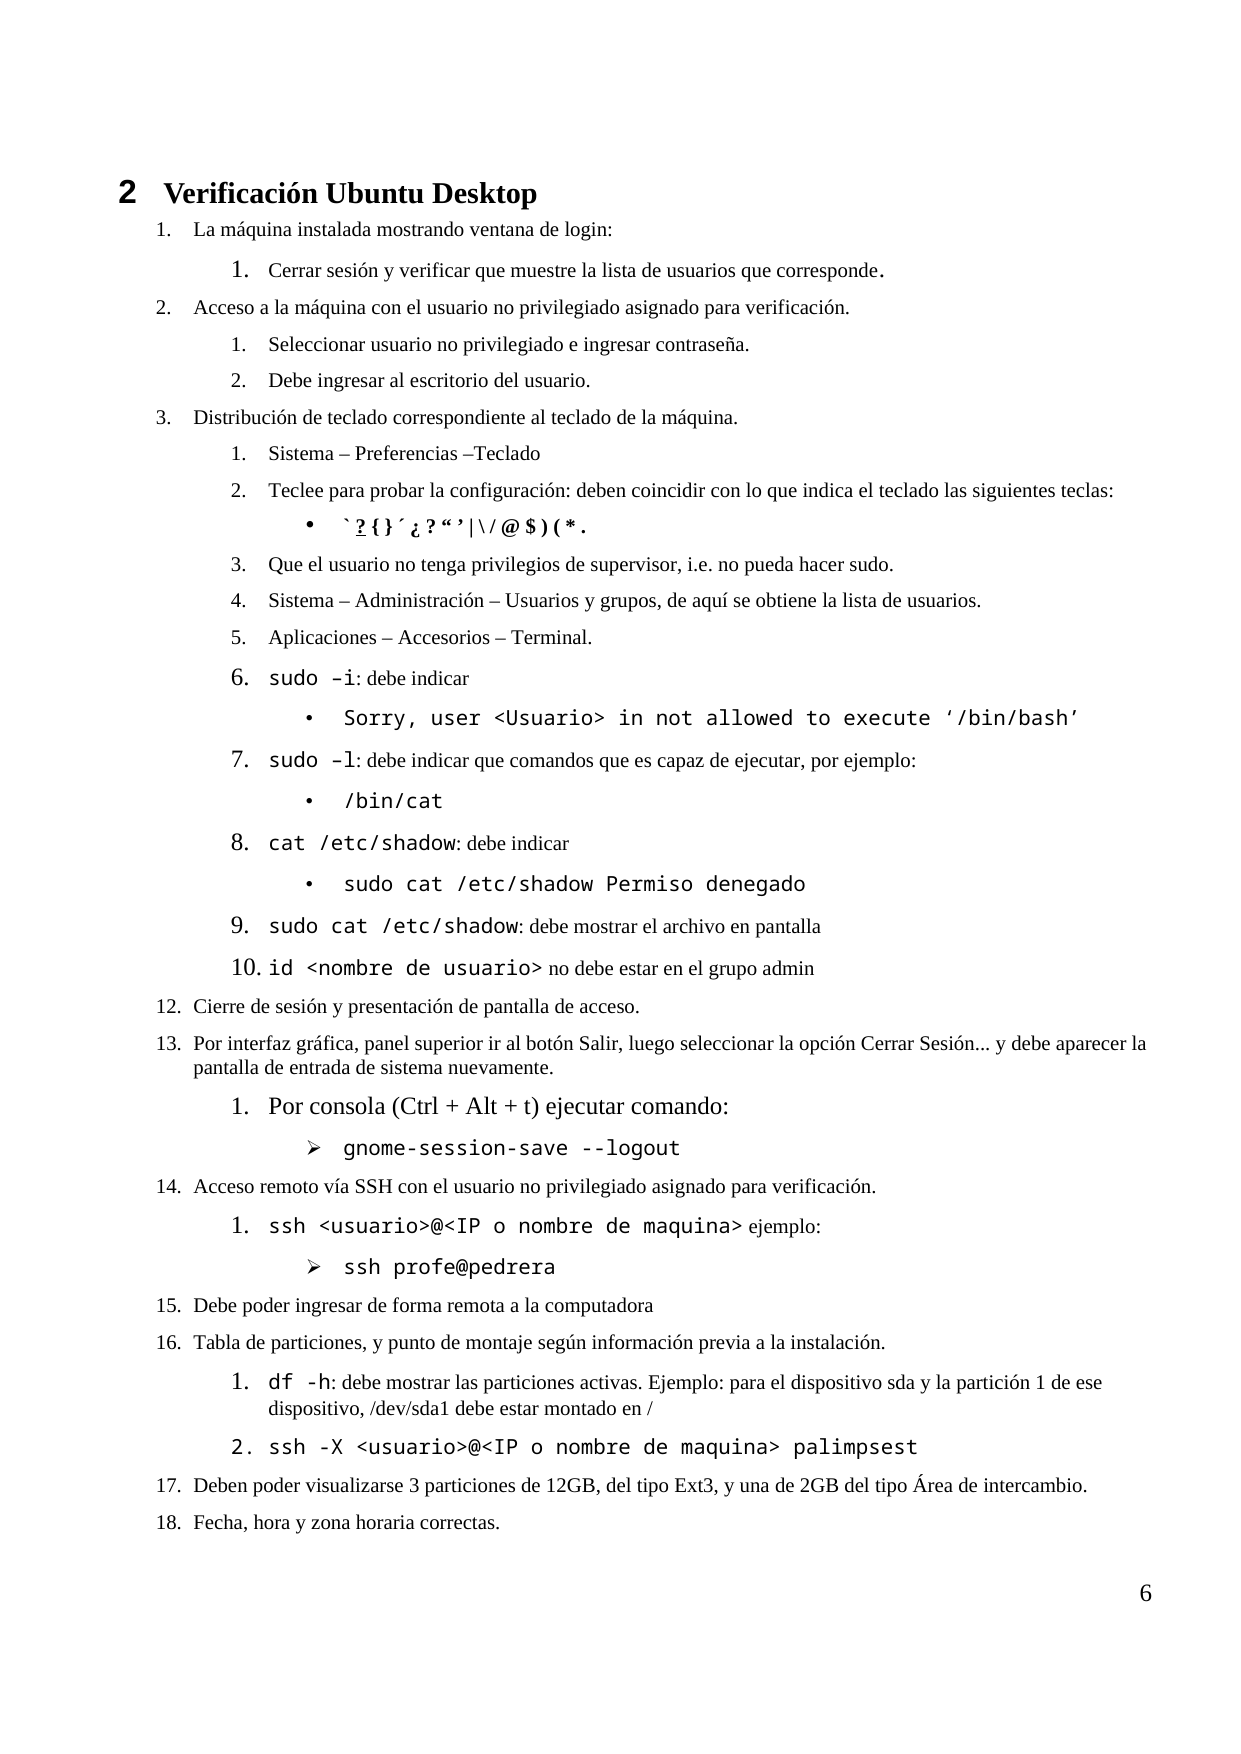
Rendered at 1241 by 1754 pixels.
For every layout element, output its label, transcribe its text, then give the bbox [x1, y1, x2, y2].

list Debe ingresar al escritorio del usuario. [231, 368, 1152, 392]
list Debe poder ingresar de forma remota a la computadora [156, 1293, 1152, 1317]
list Acceso remoto vía SSH con el usuario no privilegiado asignado para verificación. [156, 1174, 1152, 1198]
list Que el usuario no tenga privilegios de supervisor, i.e. no pueda hacer sudo. [231, 552, 1152, 576]
list id <nombre de usuario> no debe estar en el grupo admin [231, 952, 1152, 982]
list Teclee para probar la configuración: deben coincidir con lo que indica el teclado las siguientes teclas: [231, 478, 1152, 502]
list Cerrar sesión y verificar que muestre la lista de usuarios que corresponde. [231, 254, 1152, 283]
list Deben poder visualizarse 3 particiones de 12GB, del tipo Ext3, y una de 2GB del tipo Área de intercambio. [156, 1473, 1152, 1497]
list Fecha, hora y zona horaria correctas. [156, 1510, 1152, 1534]
list Tabla de particiones, y punto de montaje según información previa a la instalación. [156, 1330, 1152, 1354]
list Seleccionar usuario no privilegiado e ingresar contraseña. [231, 332, 1152, 356]
list Por interfaz gráfica, panel superior ir al botón Salir, luego seleccionar la opción Cerrar Sesión... y debe aparecer la pantalla de entrada de sistema nuevamente. [156, 1031, 1152, 1079]
list Sorry, user <Usuario> in not allowed to execute ‘/bin/bash’ [306, 703, 1152, 732]
list sudo –l: debe indicar que comandos que es capaz de ejecutar, por ejemplo: [231, 744, 1152, 774]
list /bin/cat [306, 786, 1152, 815]
list La máquina instalada mostrando ventana de login: [156, 217, 1152, 241]
list ssh profe@pedrera [306, 1252, 1152, 1281]
list df -h: debe mostrar las particiones activas. Ejemplo: para el dispositivo sda y la partición 1 de ese dispositivo, /dev/sda1 debe estar montado en / [231, 1366, 1152, 1420]
list Aplicaciones – Accesorios – Terminal. [231, 625, 1152, 649]
subtitle Verificación Ubuntu Desktop [118, 173, 1152, 211]
list sudo cat /etc/shadow: debe mostrar el archivo en pantalla [231, 910, 1152, 940]
list Acceso a la máquina con el usuario no privilegiado asignado para verificación. [156, 295, 1152, 319]
list sudo cat /etc/shadow Permiso denegado [306, 869, 1152, 898]
list Sistema – Administración – Usuarios y grupos, de aquí se obtiene la lista de usuarios. [231, 588, 1152, 612]
list sudo –i: debe indicar [231, 662, 1152, 691]
list Sistema – Preferencias –Teclado [231, 441, 1152, 465]
list Distribución de teclado correspondiente al teclado de la máquina. [156, 405, 1152, 429]
list ssh <usuario>@<IP o nombre de maquina> ejemplo: [231, 1210, 1152, 1240]
list ssh -X <usuario>@<IP o nombre de maquina> palimpsest [231, 1432, 1152, 1461]
list Por consola (Ctrl + Alt + t) ejecutar comando: [231, 1091, 1152, 1120]
list cat /etc/shadow: debe indicar [231, 827, 1152, 857]
list gnome-session-save --logout [306, 1133, 1152, 1161]
list ` ? { } ´ ¿ ? “ ’ | \ / @ $ ) ( * . [306, 514, 1152, 539]
list Cierre de sesión y presentación de pantalla de acceso. [156, 994, 1152, 1018]
